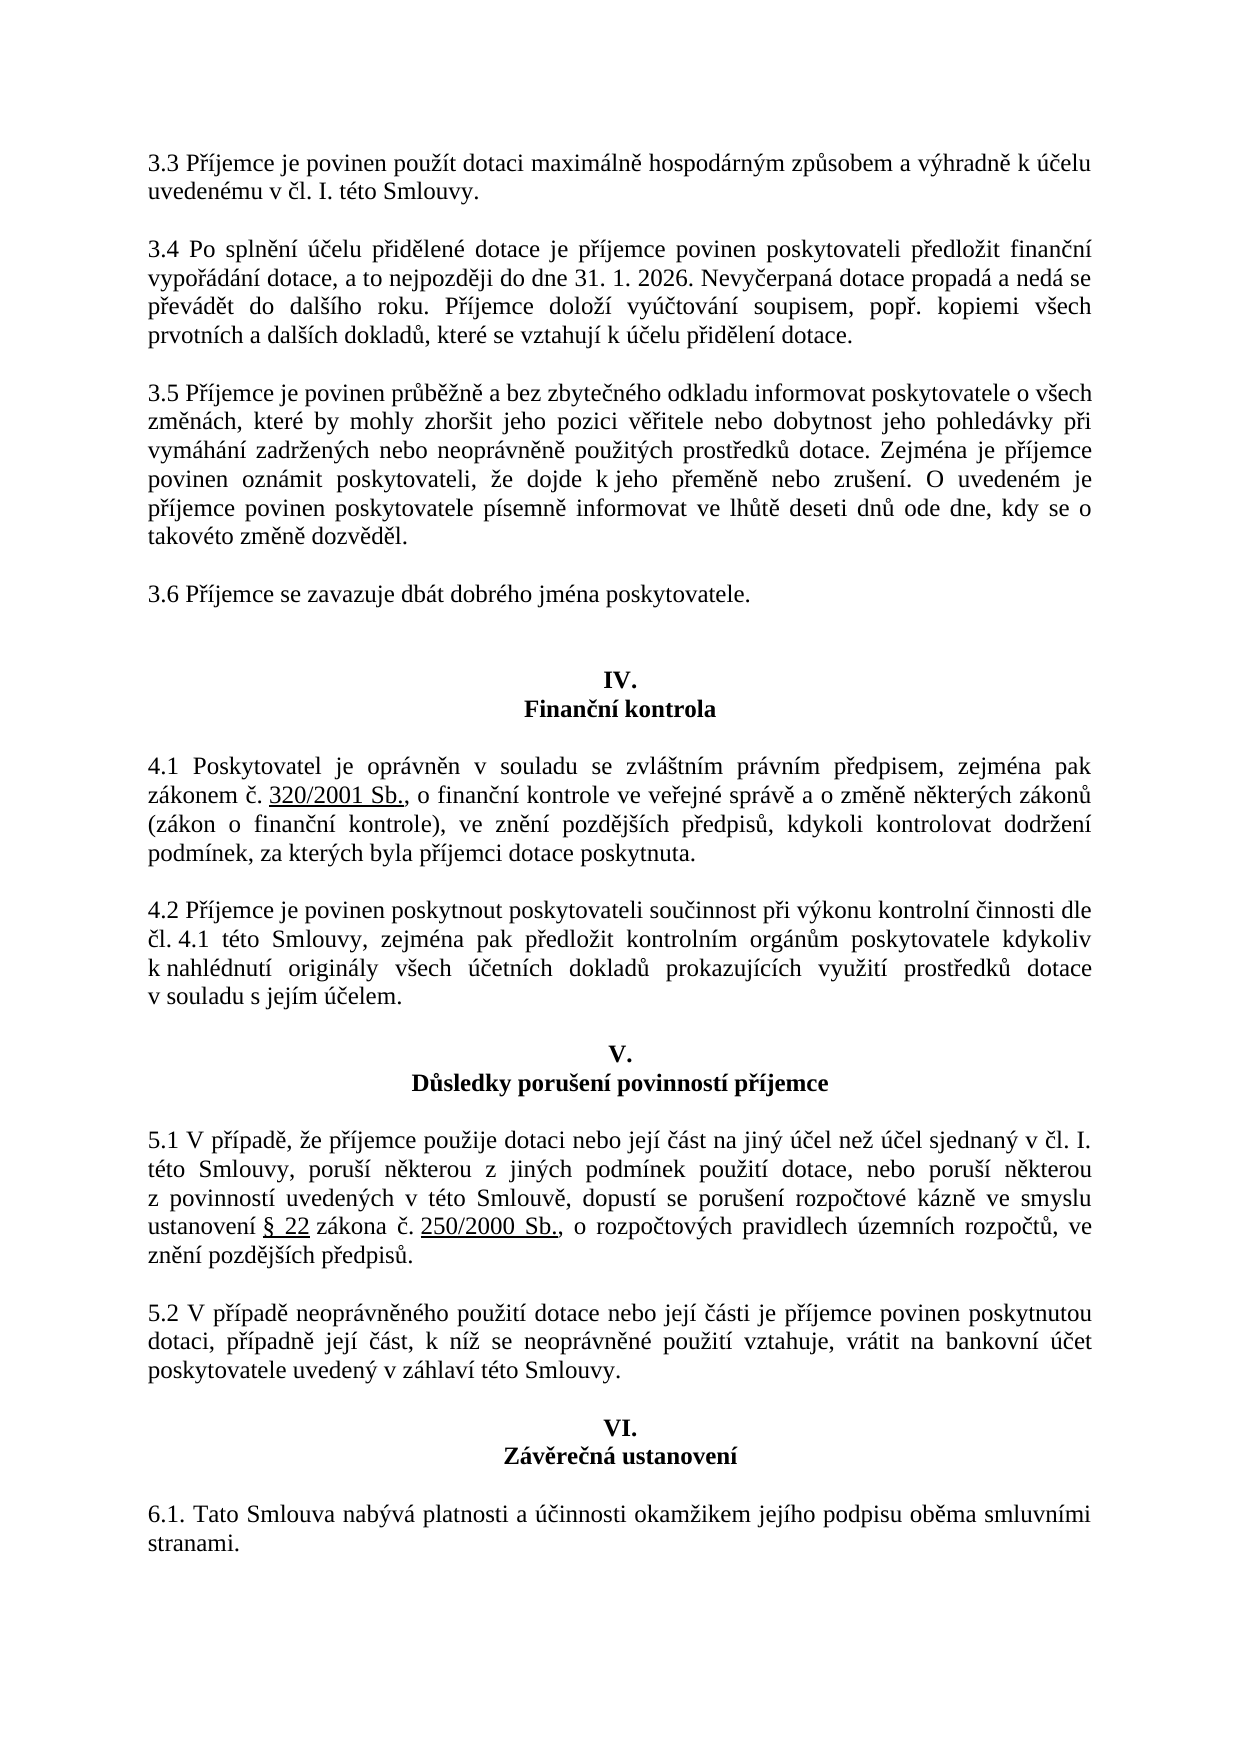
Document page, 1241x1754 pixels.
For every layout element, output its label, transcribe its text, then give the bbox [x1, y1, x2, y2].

text 4.1 Poskytovatel je oprávněn v souladu se zvláštním právním předpisem, zejména pak zákonem č. 320/2001 Sb., o finanční kontrole ve veřejné správě a o změně některých zákonů (zákon o finanční kontrole), ve znění pozdějších předpisů, kdykoli kontrolovat dodržení podmínek, za kterých byla příjemci dotace poskytnuta. [148, 751, 1093, 866]
text 4.2 Příjemce je povinen poskytnout poskytovateli součinnost při výkonu kontrolní činnosti dle čl. 4.1 této Smlouvy, zejména pak předložit kontrolním orgánům poskytovatele kdykoliv k nahlédnutí originály všech účetních dokladů prokazujících využití prostředků dotace v souladu s jejím účelem. [148, 895, 1093, 1010]
text 5.2 V případě neoprávněného použití dotace nebo její části je příjemce povinen poskytnutou dotaci, případně její část, k níž se neoprávněné použití vztahuje, vrátit na bankovní účet poskytovatele uvedený v záhlaví této Smlouvy. [148, 1298, 1093, 1384]
text 6.1. Tato Smlouva nabývá platnosti a účinnosti okamžikem jejího podpisu oběma smluvními stranami. [148, 1499, 1093, 1556]
text 3.6 Příjemce se zavazuje dbát dobrého jména poskytovatele. [148, 579, 1093, 608]
text 5.1 V případě, že příjemce použije dotaci nebo její část na jiný účel než účel sjednaný v čl. I. této Smlouvy, poruší některou z jiných podmínek použití dotace, nebo poruší některou z povinností uvedených v této Smlouvě, dopustí se porušení rozpočtové kázně ve smyslu ustanovení § 22 zákona č. 250/2000 Sb., o rozpočtových pravidlech územních rozpočtů, ve znění pozdějších předpisů. [148, 1125, 1093, 1269]
text Důsledky porušení povinností příjemce [148, 1068, 1093, 1096]
text VI. [148, 1413, 1093, 1441]
text IV. [148, 665, 1093, 694]
text Závěrečná ustanovení [148, 1441, 1093, 1470]
text V. [148, 1039, 1093, 1068]
text 3.5 Příjemce je povinen průběžně a bez zbytečného odkladu informovat poskytovatele o všech změnách, které by mohly zhoršit jeho pozici věřitele nebo dobytnost jeho pohledávky při vymáhání zadržených nebo neoprávněně použitých prostředků dotace. Zejména je příjemce povinen oznámit poskytovateli, že dojde k jeho přeměně nebo zrušení. O uvedeném je příjemce povinen poskytovatele písemně informovat ve lhůtě deseti dnů ode dne, kdy se o takovéto změně dozvěděl. [148, 378, 1093, 550]
text 3.4 Po splnění účelu přidělené dotace je příjemce povinen poskytovateli předložit finanční vypořádání dotace, a to nejpozději do dne 31. 1. 2026. Nevyčerpaná dotace propadá a nedá se převádět do dalšího roku. Příjemce doloží vyúčtování soupisem, popř. kopiemi všech prvotních a dalších dokladů, které se vztahují k účelu přidělení dotace. [148, 234, 1093, 349]
text Finanční kontrola [148, 694, 1093, 723]
text 3.3 Příjemce je povinen použít dotaci maximálně hospodárným způsobem a výhradně k účelu uvedenému v čl. I. této Smlouvy. [148, 148, 1093, 205]
